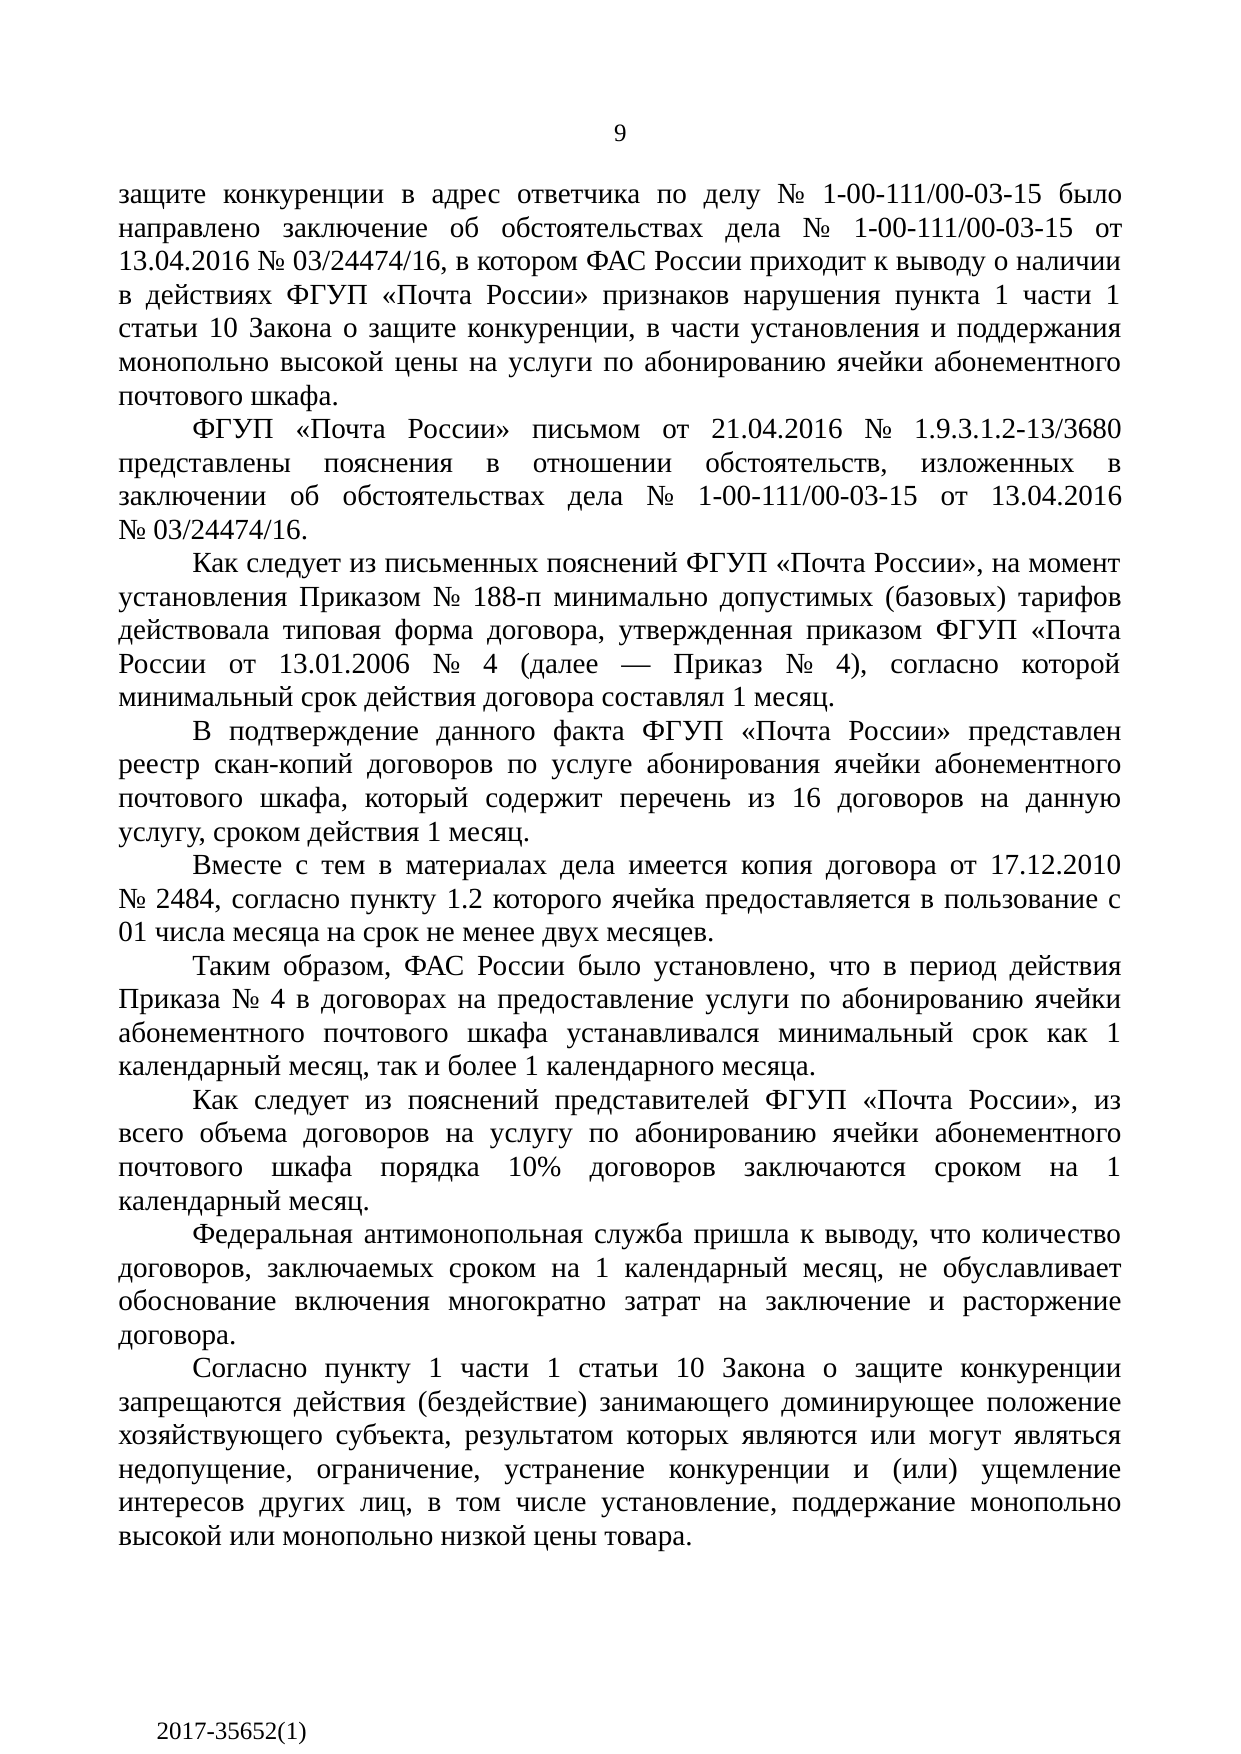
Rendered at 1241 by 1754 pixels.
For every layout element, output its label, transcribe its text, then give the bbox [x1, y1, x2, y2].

text В подтверждение данного факта ФГУП «Почта России» представлен реестр скан-копий договоров по услуге абонирования ячейки абонементного почтового шкафа, который содержит перечень из 16 договоров на данную услугу, сроком действия 1 месяц. [118, 713, 1122, 847]
text Как следует из пояснений представителей ФГУП «Почта России», из всего объема договоров на услугу по абонированию ячейки абонементного почтового шкафа порядка 10% договоров заключаются сроком на 1 календарный месяц. [118, 1082, 1122, 1216]
text ФГУП «Почта России» письмом от 21.04.2016 № 1.9.3.1.2-13/3680 представлены пояснения в отношении обстоятельств, изложенных в заключении об обстоятельствах дела № 1-00-111/00-03-15 от 13.04.2016 № 03/24474/16. [118, 411, 1122, 545]
text защите конкуренции в адрес ответчика по делу № 1-00-111/00-03-15 было направлено заключение об обстоятельствах дела № 1-00-111/00-03-15 от 13.04.2016 № 03/24474/16, в котором ФАС России приходит к выводу о наличии в действиях ФГУП «Почта России» признаков нарушения пункта 1 части 1 статьи 10 Закона о защите конкуренции, в части установления и поддержания монопольно высокой цены на услуги по абонированию ячейки абонементного почтового шкафа. [118, 176, 1122, 411]
text Федеральная антимонопольная служба пришла к выводу, что количество договоров, заключаемых сроком на 1 календарный месяц, не обуславливает обоснование включения многократно затрат на заключение и расторжение договора. [118, 1216, 1122, 1350]
text Таким образом, ФАС России было установлено, что в период действия Приказа № 4 в договорах на предоставление услуги по абонированию ячейки абонементного почтового шкафа устанавливался минимальный срок как 1 календарный месяц, так и более 1 календарного месяца. [118, 948, 1122, 1082]
text Вместе с тем в материалах дела имеется копия договора от 17.12.2010 № 2484, согласно пункту 1.2 которого ячейка предоставляется в пользование с 01 числа месяца на срок не менее двух месяцев. [118, 847, 1122, 948]
text Как следует из письменных пояснений ФГУП «Почта России», на момент установления Приказом № 188-п минимально допустимых (базовых) тарифов действовала типовая форма договора, утвержденная приказом ФГУП «Почта России от 13.01.2006 № 4 (далее — Приказ № 4), согласно которой минимальный срок действия договора составлял 1 месяц. [118, 545, 1122, 713]
text Согласно пункту 1 части 1 статьи 10 Закона о защите конкуренции запрещаются действия (бездействие) занимающего доминирующее положение хозяйствующего субъекта, результатом которых являются или могут являться недопущение, ограничение, устранение конкуренции и (или) ущемление интересов других лиц, в том числе установление, поддержание монопольно высокой или монопольно низкой цены товара. [118, 1350, 1122, 1552]
